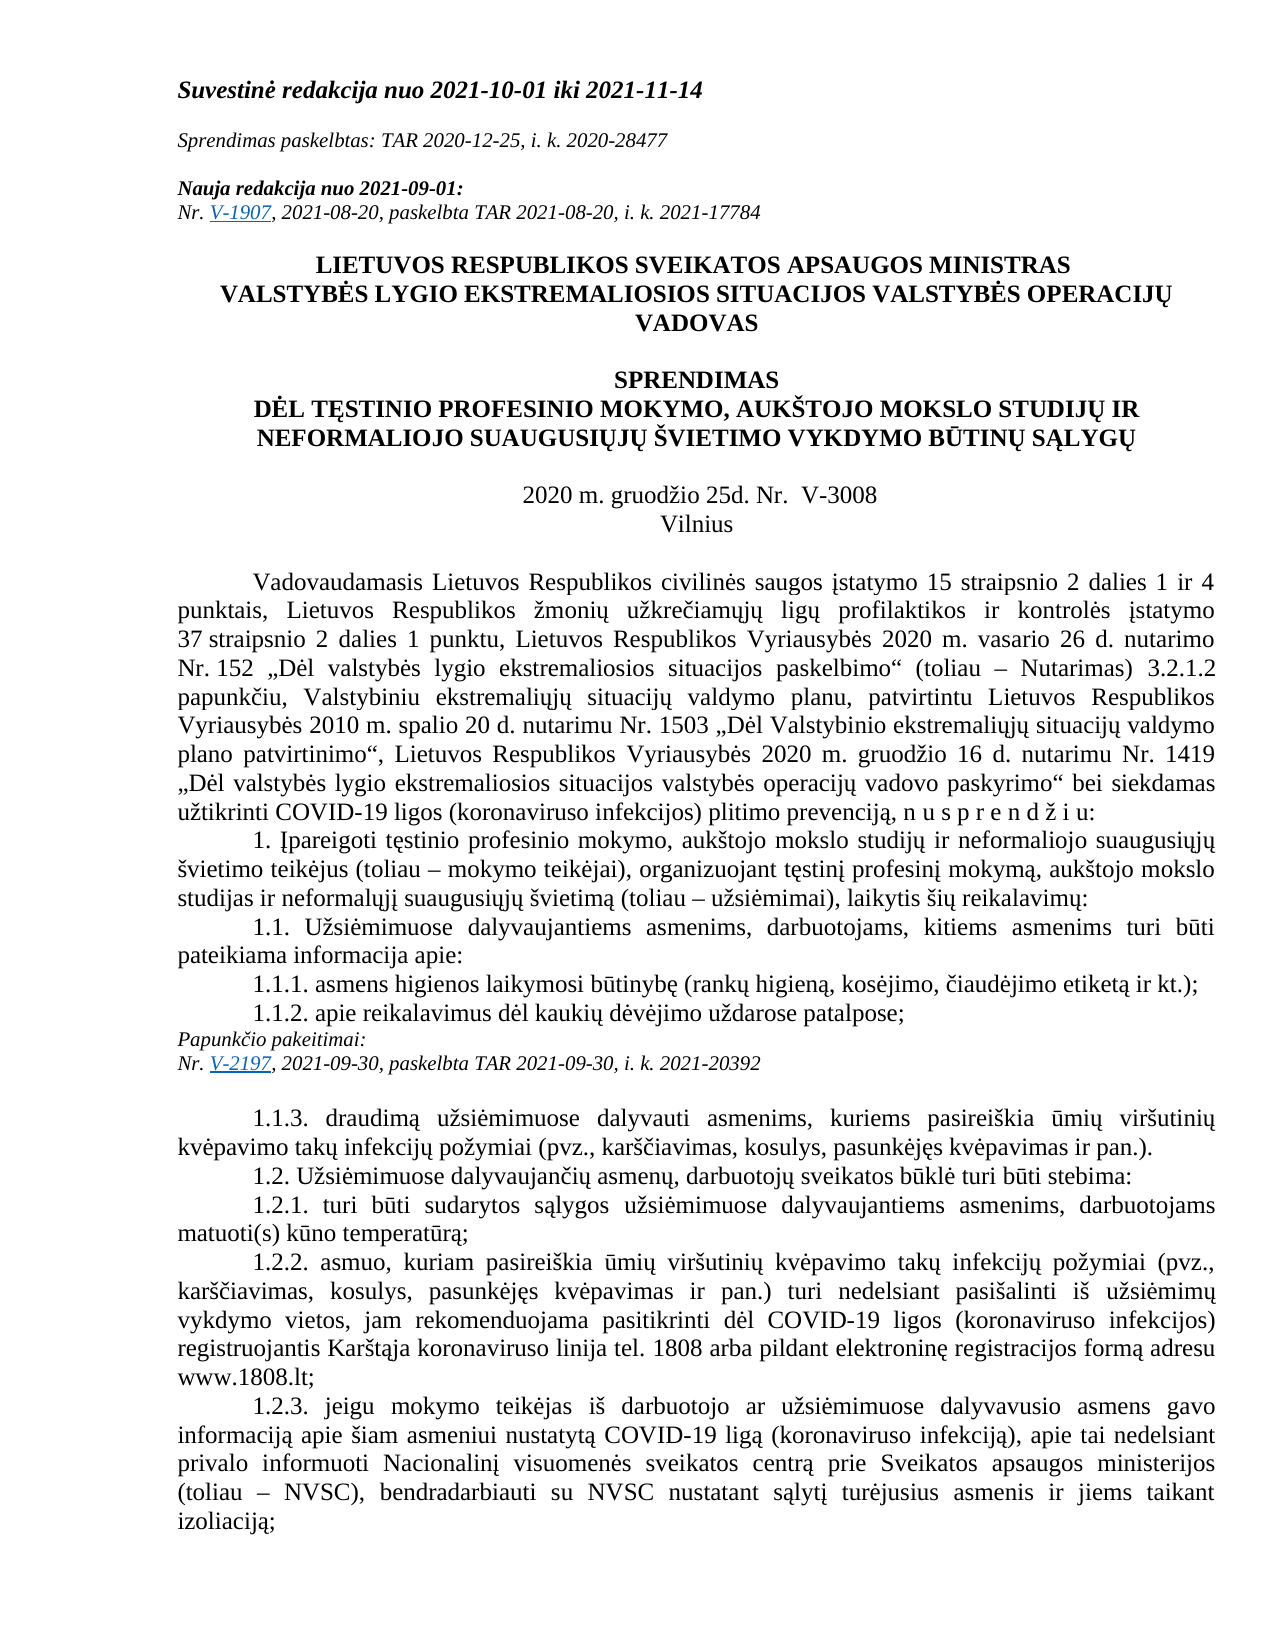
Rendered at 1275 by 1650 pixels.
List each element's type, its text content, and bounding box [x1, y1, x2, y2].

text 1.2. Užsiėmimuose dalyvaujančių asmenų, darbuotojų sveikatos būklė turi būti stebima: [177, 1161, 1216, 1190]
text 1.2.2. asmuo, kuriam pasireiškia ūmių viršutinių kvėpavimo takų infekcijų požymiai (pvz., karščiavimas, kosulys, pasunkėjęs kvėpavimas ir pan.) turi nedelsiant pasišalinti iš užsiėmimų vykdymo vietos, jam rekomenduojama pasitikrinti dėl COVID-19 ligos (koronaviruso infekcijos) registruojantis Karštąja koronaviruso linija tel. 1808 arba pildant elektroninę registracijos formą adresu www.1808.lt; [177, 1247, 1216, 1391]
text 1. Įpareigoti tęstinio profesinio mokymo, aukštojo mokslo studijų ir neformaliojo suaugusiųjų švietimo teikėjus (toliau – mokymo teikėjai), organizuojant tęstinį profesinį mokymą, aukštojo mokslo studijas ir neformalųjį suaugusiųjų švietimą (toliau – užsiėmimai), laikytis šių reikalavimų: [177, 825, 1216, 912]
text Papunkčio pakeitimai: [177, 1027, 1216, 1051]
text Sprendimas paskelbtas: TAR 2020-12-25, i. k. 2020-28477 [177, 128, 1216, 152]
text VALSTYBĖS LYGIO EKSTREMALIOSIOS SITUACIJOS VALSTYBĖS OPERACIJŲ VADOVAS [177, 279, 1216, 337]
text 1.1.3. draudimą užsiėmimuose dalyvauti asmenims, kuriems pasireiškia ūmių viršutinių kvėpavimo takų infekcijų požymiai (pvz., karščiavimas, kosulys, pasunkėjęs kvėpavimas ir pan.). [177, 1103, 1216, 1161]
text Vadovaudamasis Lietuvos Respublikos civilinės saugos įstatymo 15 straipsnio 2 dalies 1 ir 4 punktais, Lietuvos Respublikos žmonių užkrečiamųjų ligų profilaktikos ir kontrolės įstatymo 37 straipsnio 2 dalies 1 punktu, Lietuvos Respublikos Vyriausybės 2020 m. vasario 26 d. nutarimo Nr. 152 „Dėl valstybės lygio ekstremaliosios situacijos paskelbimo“ (toliau – Nutarimas) 3.2.1.2 papunkčiu, Valstybiniu ekstremaliųjų situacijų valdymo planu, patvirtintu Lietuvos Respublikos Vyriausybės 2010 m. spalio 20 d. nutarimu Nr. 1503 „Dėl Valstybinio ekstremaliųjų situacijų valdymo plano patvirtinimo“, Lietuvos Respublikos Vyriausybės 2020 m. gruodžio 16 d. nutarimu Nr. 1419 „Dėl valstybės lygio ekstremaliosios situacijos valstybės operacijų vadovo paskyrimo“ bei siekdamas užtikrinti COVID-19 ligos (koronaviruso infekcijos) plitimo prevenciją, n u s p r e n d ž i u: [177, 567, 1216, 825]
text 1.2.1. turi būti sudarytos sąlygos užsiėmimuose dalyvaujantiems asmenims, darbuotojams matuoti(s) kūno temperatūrą; [177, 1190, 1216, 1247]
text 1.2.3. jeigu mokymo teikėjas iš darbuotojo ar užsiėmimuose dalyvavusio asmens gavo informaciją apie šiam asmeniui nustatytą COVID-19 ligą (koronaviruso infekciją), apie tai nedelsiant privalo informuoti Nacionalinį visuomenės sveikatos centrą prie Sveikatos apsaugos ministerijos (toliau – NVSC), bendradarbiauti su NVSC nustatant sąlytį turėjusius asmenis ir jiems taikant izoliaciją; [177, 1391, 1216, 1535]
text Nauja redakcija nuo 2021-09-01: [177, 176, 1216, 200]
text Nr. V-1907, 2021-08-20, paskelbta TAR 2021-08-20, i. k. 2021-17784 [177, 200, 1216, 224]
text Nr. V-2197, 2021-09-30, paskelbta TAR 2021-09-30, i. k. 2021-20392 [177, 1051, 1216, 1075]
text SPRENDIMAS [177, 365, 1216, 394]
text LIETUVOS RESPUBLIKOS SVEIKATOS APSAUGOS MINISTRAS [177, 250, 1216, 279]
text Suvestinė redakcija nuo 2021-10-01 iki 2021-11-14 [177, 75, 1216, 104]
text DĖL TĘSTINIO PROFESINIO MOKYMO, AUKŠTOJO MOKSLO STUDIJŲ IR NEFORMALIOJO SUAUGUSIŲJŲ ŠVIETIMO VYKDYMO BŪTINŲ SĄLYGŲ [177, 394, 1216, 452]
text 1.1.2. apie reikalavimus dėl kaukių dėvėjimo uždarose patalpose; [177, 998, 1216, 1027]
text 1.1. Užsiėmimuose dalyvaujantiems asmenims, darbuotojams, kitiems asmenims turi būti pateikiama informacija apie: [177, 912, 1216, 969]
text 1.1.1. asmens higienos laikymosi būtinybę (rankų higieną, kosėjimo, čiaudėjimo etiketą ir kt.); [177, 969, 1216, 998]
text 2020 m. gruodžio 25d. Nr. V-3008 Vilnius [177, 480, 1216, 538]
